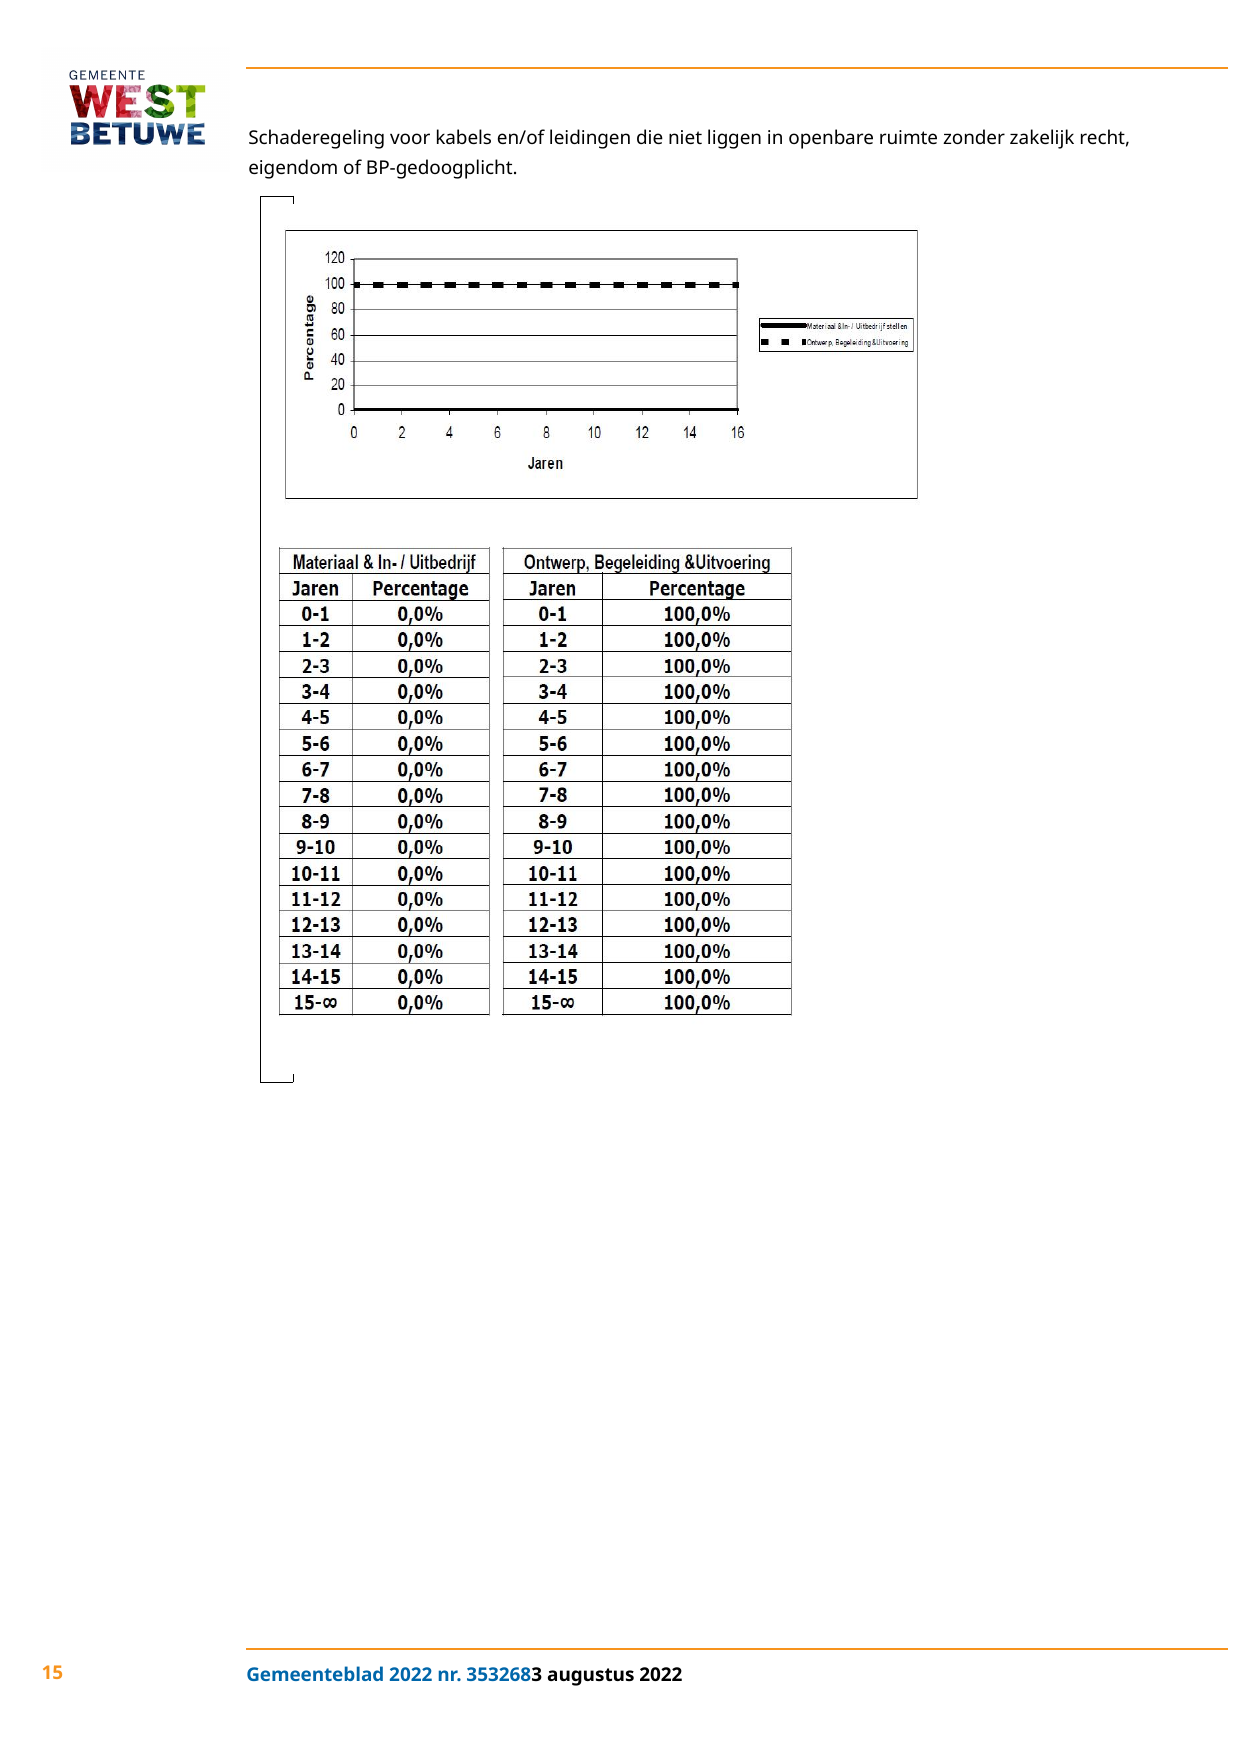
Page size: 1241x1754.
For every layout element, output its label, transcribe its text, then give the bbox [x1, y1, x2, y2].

picture [268, 204, 978, 1074]
text Schaderegeling voor kabels en/of leidingen die niet liggen in openbare ruimte zonder zakelijk recht, eigendom of BP-gedoogplicht. [248, 124, 1152, 180]
picture [41, 47, 231, 172]
